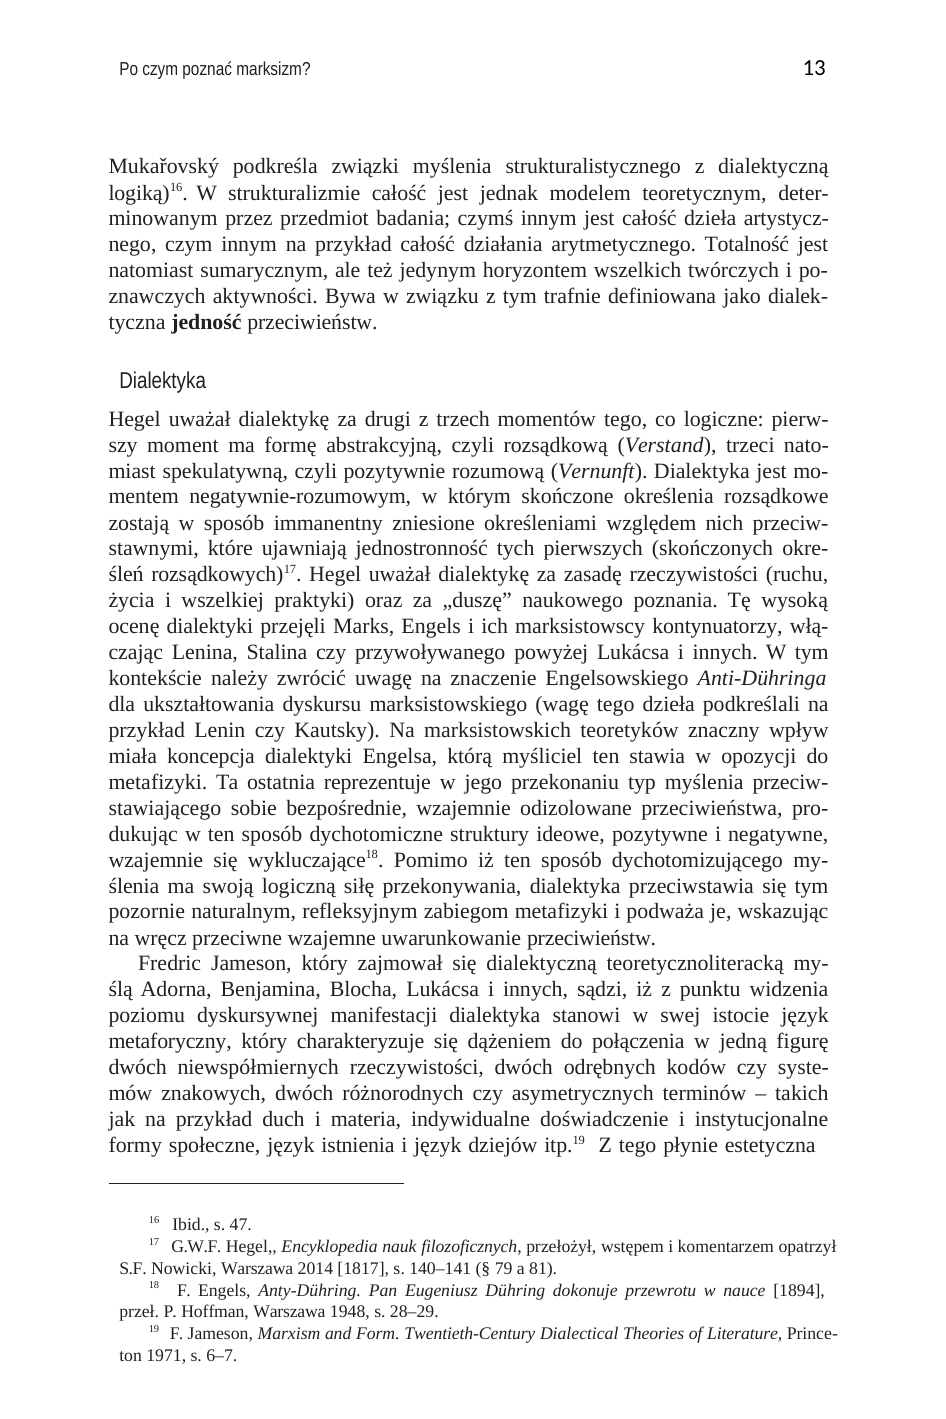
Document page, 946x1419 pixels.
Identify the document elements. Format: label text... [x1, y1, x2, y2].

text 18 F. Engels, Anty-Dühring. Pan Eugeniusz Dühring dokonuje przewrotu w nauce [1894], przeł. P. Hoffman, Warszawa 1948, s. 28–29. [119, 1279, 839, 1322]
text 19 F. Jameson, Marxism and Form. Twentieth-Century Dialectical Theories of Literature, Prince- ton 1971, s. 6–7. [119, 1323, 839, 1365]
text Mukařovský podkreśla związki myślenia strukturalistycznego z dialektyczną logiką)16. W strukturalizmie całość jest jednak modelem teoretycznym, deter- minowanym przez przedmiot badania; czymś innym jest całość dzieła artystycz- nego, czym innym na przykład całość działania arytmetycznego. Totalność jest natomiast sumarycznym, ale też jedynym horyzontem wszelkich twórczych i po- znawczych aktywności. Bywa w związku z tym trafnie definiowana jako dialek- tyczna jedność przeciwieństw. [108, 153, 829, 334]
text Hegel uważał dialektykę za drugi z trzech momentów tego, co logiczne: pierw- szy moment ma formę abstrakcyjną, czyli rozsądkową (Verstand), trzeci nato- miast spekulatywną, czyli pozytywnie rozumową (Vernunft). Dialektyka jest mo- mentem negatywnie-rozumowym, w którym skończone określenia rozsądkowe zostają w sposób immanentny zniesione określeniami względem nich przeciw- stawnymi, które ujawniają jednostronność tych pierwszych (skończonych okre- śleń rozsądkowych)17. Hegel uważał dialektykę za zasadę rzeczywistości (ruchu, życia i wszelkiej praktyki) oraz za „duszę” naukowego poznania. Tę wysoką ocenę dialektyki przejęli Marks, Engels i ich marksistowscy kontynuatorzy, włą- czając Lenina, Stalina czy przywoływanego powyżej Lukácsa i innych. W tym kontekście należy zwrócić uwagę na znaczenie Engelsowskiego Anti-Dühringa dla ukształtowania dyskursu marksistowskiego (wagę tego dzieła podkreślali na przykład Lenin czy Kautsky). Na marksistowskich teoretyków znaczny wpływ miała koncepcja dialektyki Engelsa, którą myśliciel ten stawia w opozycji do metafizyki. Ta ostatnia reprezentuje w jego przekonaniu typ myślenia przeciw- stawiającego sobie bezpośrednie, wzajemnie odizolowane przeciwieństwa, pro- dukując w ten sposób dychotomiczne struktury ideowe, pozytywne i negatywne, wzajemnie się wykluczające18. Pomimo iż ten sposób dychotomizującego my- ślenia ma swoją logiczną siłę przekonywania, dialektyka przeciwstawia się tym pozornie naturalnym, refleksyjnym zabiegom metafizyki i podważa je, wskazując na wręcz przeciwne wzajemne uwarunkowanie przeciwieństw. [108, 406, 829, 950]
text 16 Ibid., s. 47. [149, 1213, 839, 1234]
subtitle Dialektyka [119, 367, 839, 393]
text 17 G.W.F. Hegel,, Encyklopedia nauk filozoficznych, przełożył, wstępem i komentarzem opatrzył S.F. Nowicki, Warszawa 2014 [1817], s. 140–141 (§ 79 a 81). [119, 1236, 839, 1278]
text Fredric Jameson, który zajmował się dialektyczną teoretycznoliteracką my- ślą Adorna, Benjamina, Blocha, Lukácsa i innych, sądzi, iż z punktu widzenia poziomu dyskursywnej manifestacji dialektyka stanowi w swej istocie język metaforyczny, który charakteryzuje się dążeniem do połączenia w jedną figurę dwóch niewspółmiernych rzeczywistości, dwóch odrębnych kodów czy syste- mów znakowych, dwóch różnorodnych czy asymetrycznych terminów – takich jak na przykład duch i materia, indywidualne doświadczenie i instytucjonalne formy społeczne, język istnienia i język dziejów itp.19 Z tego płynie estetyczna [108, 950, 829, 1157]
